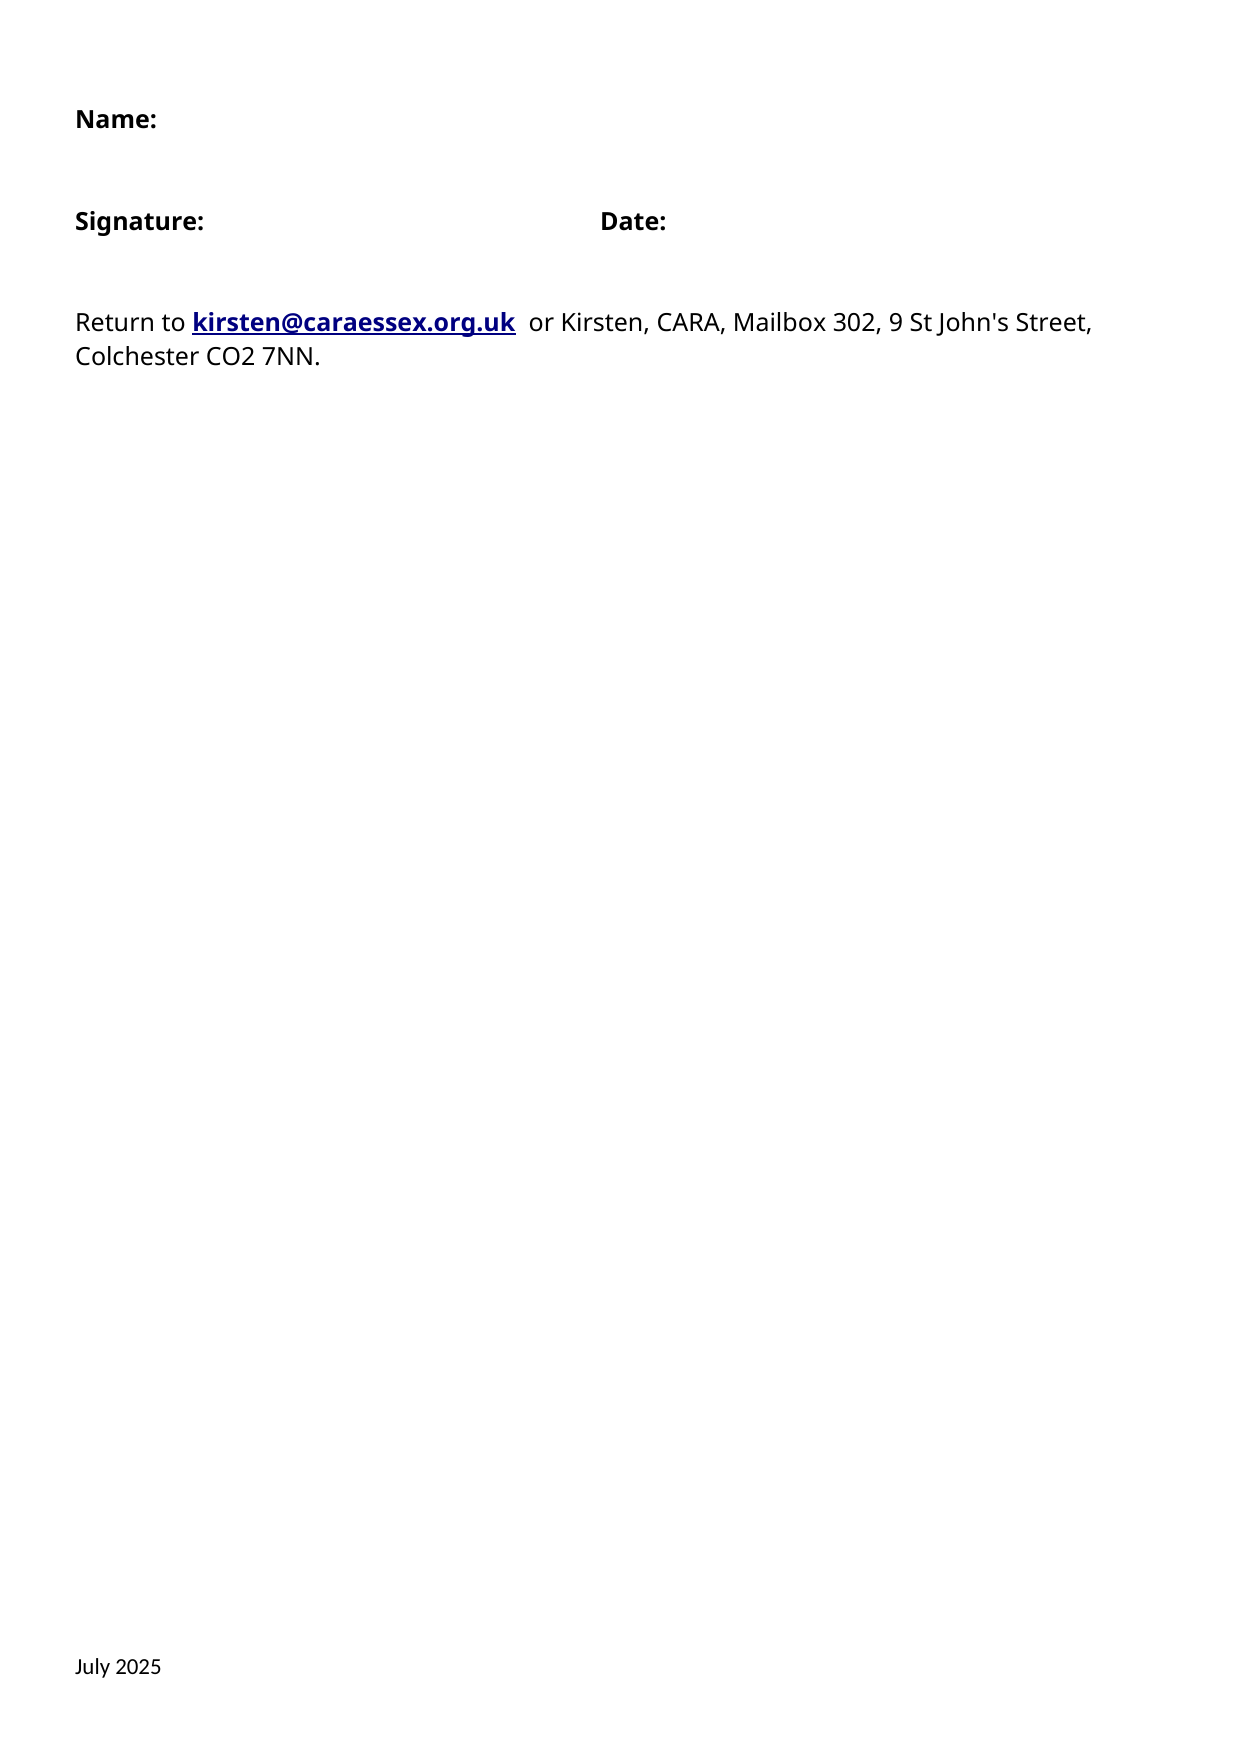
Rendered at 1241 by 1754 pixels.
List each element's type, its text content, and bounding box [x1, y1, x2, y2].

list Return to kirsten@caraessex.org.uk or Kirsten, CARA, Mailbox 302, 9 St John's Street, Colchester CO2 7NN. [75, 305, 1165, 373]
list Signature: Date: [75, 203, 1165, 237]
list Name: [75, 102, 1165, 136]
